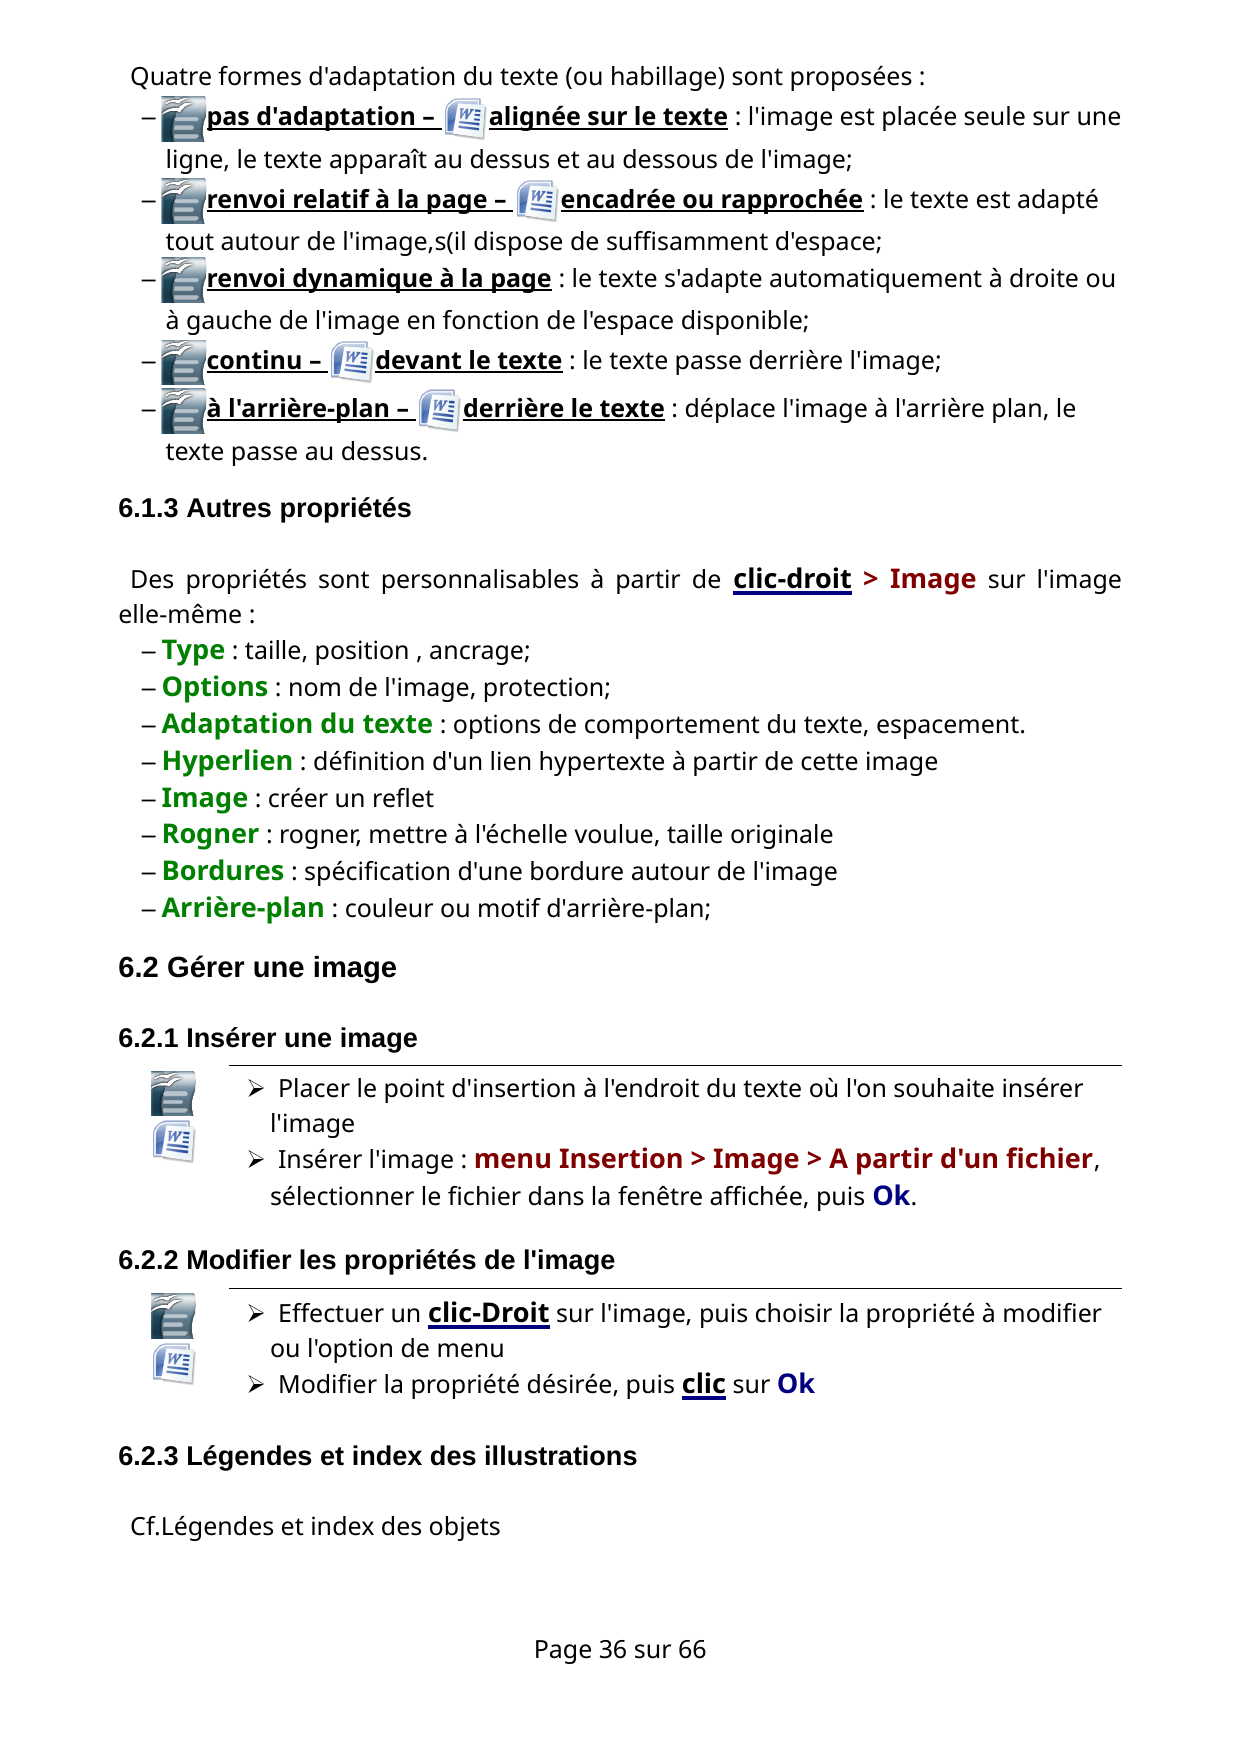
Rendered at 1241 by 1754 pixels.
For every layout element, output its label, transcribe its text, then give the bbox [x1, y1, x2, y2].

subtitle Modifier les propriétés de l'image [118, 1244, 1122, 1275]
picture [415, 385, 463, 433]
list renvoi dynamique à la page : le texte s'adapte automatiquement à droite ou à gauche de l'image en fonction de l'espace disponible; [130, 258, 1122, 337]
picture [149, 1071, 198, 1164]
list continu – devant le texte : le texte passe derrière l'image; [130, 337, 327, 385]
list Bordures : spécification d'une bordure autour de l'image [130, 852, 1122, 889]
subtitle Gérer une image [118, 951, 1122, 984]
subtitle Légendes et index des illustrations [118, 1440, 1122, 1472]
list Options : nom de l'image, protection; [130, 667, 1122, 704]
list Image : créer un reflet [130, 778, 1122, 815]
list continu – devant le texte : le texte passe derrière l'image; [207, 337, 1122, 385]
table_header Placer le point d'insertion à l'endroit du texte où l'on souhaite insérer l'image Insérer l'image : menu Insertion > Image > A partir d'un fichier, sélectionner le fichier dans la fenêtre affichée, puis Ok. [229, 1066, 1122, 1219]
subtitle Insérer une image [118, 1022, 1122, 1053]
list à l'arrière-plan – derrière le texte : déplace l'image à l'arrière plan, le texte passe au dessus. [130, 385, 1122, 467]
text Des propriétés sont personnalisables à partir de clic-droit > Image sur l'image elle-même : [118, 559, 1122, 631]
list pas d'adaptation – alignée sur le texte : l'image est placée seule sur une ligne, le texte apparaît au dessus et au dessous de l'image; [130, 93, 1122, 175]
picture [161, 96, 207, 142]
picture [161, 257, 207, 303]
picture [513, 175, 561, 223]
list Type : taille, position , ancrage; [130, 631, 1122, 667]
text Quatre formes d'adaptation du texte (ou habillage) sont proposées : [118, 59, 1122, 93]
picture [161, 340, 207, 385]
table_header [118, 1065, 229, 1219]
table_header Effectuer un clic-Droit sur l'image, puis choisir la propriété à modifier ou l'option de menu Modifier la propriété désirée, puis clic sur Ok [229, 1289, 1122, 1415]
picture [161, 178, 207, 224]
picture [441, 93, 489, 141]
list Hyperlien : définition d'un lien hypertexte à partir de cette image [130, 741, 1122, 778]
table_header [118, 1288, 229, 1415]
picture [327, 336, 376, 384]
subtitle Autres propriétés [118, 492, 1122, 523]
list Adaptation du texte : options de comportement du texte, espacement. [130, 704, 1122, 741]
picture [161, 388, 207, 434]
text Cf.Légendes et index des objets [118, 1509, 1122, 1543]
list renvoi relatif à la page – encadrée ou rapprochée : le texte est adapté tout autour de l'image,s(il dispose de suffisamment d'espace; [130, 175, 1122, 258]
picture [149, 1293, 198, 1386]
list Rogner : rogner, mettre à l'échelle voulue, taille originale [130, 815, 1122, 852]
list Arrière-plan : couleur ou motif d'arrière-plan; [130, 889, 1122, 926]
